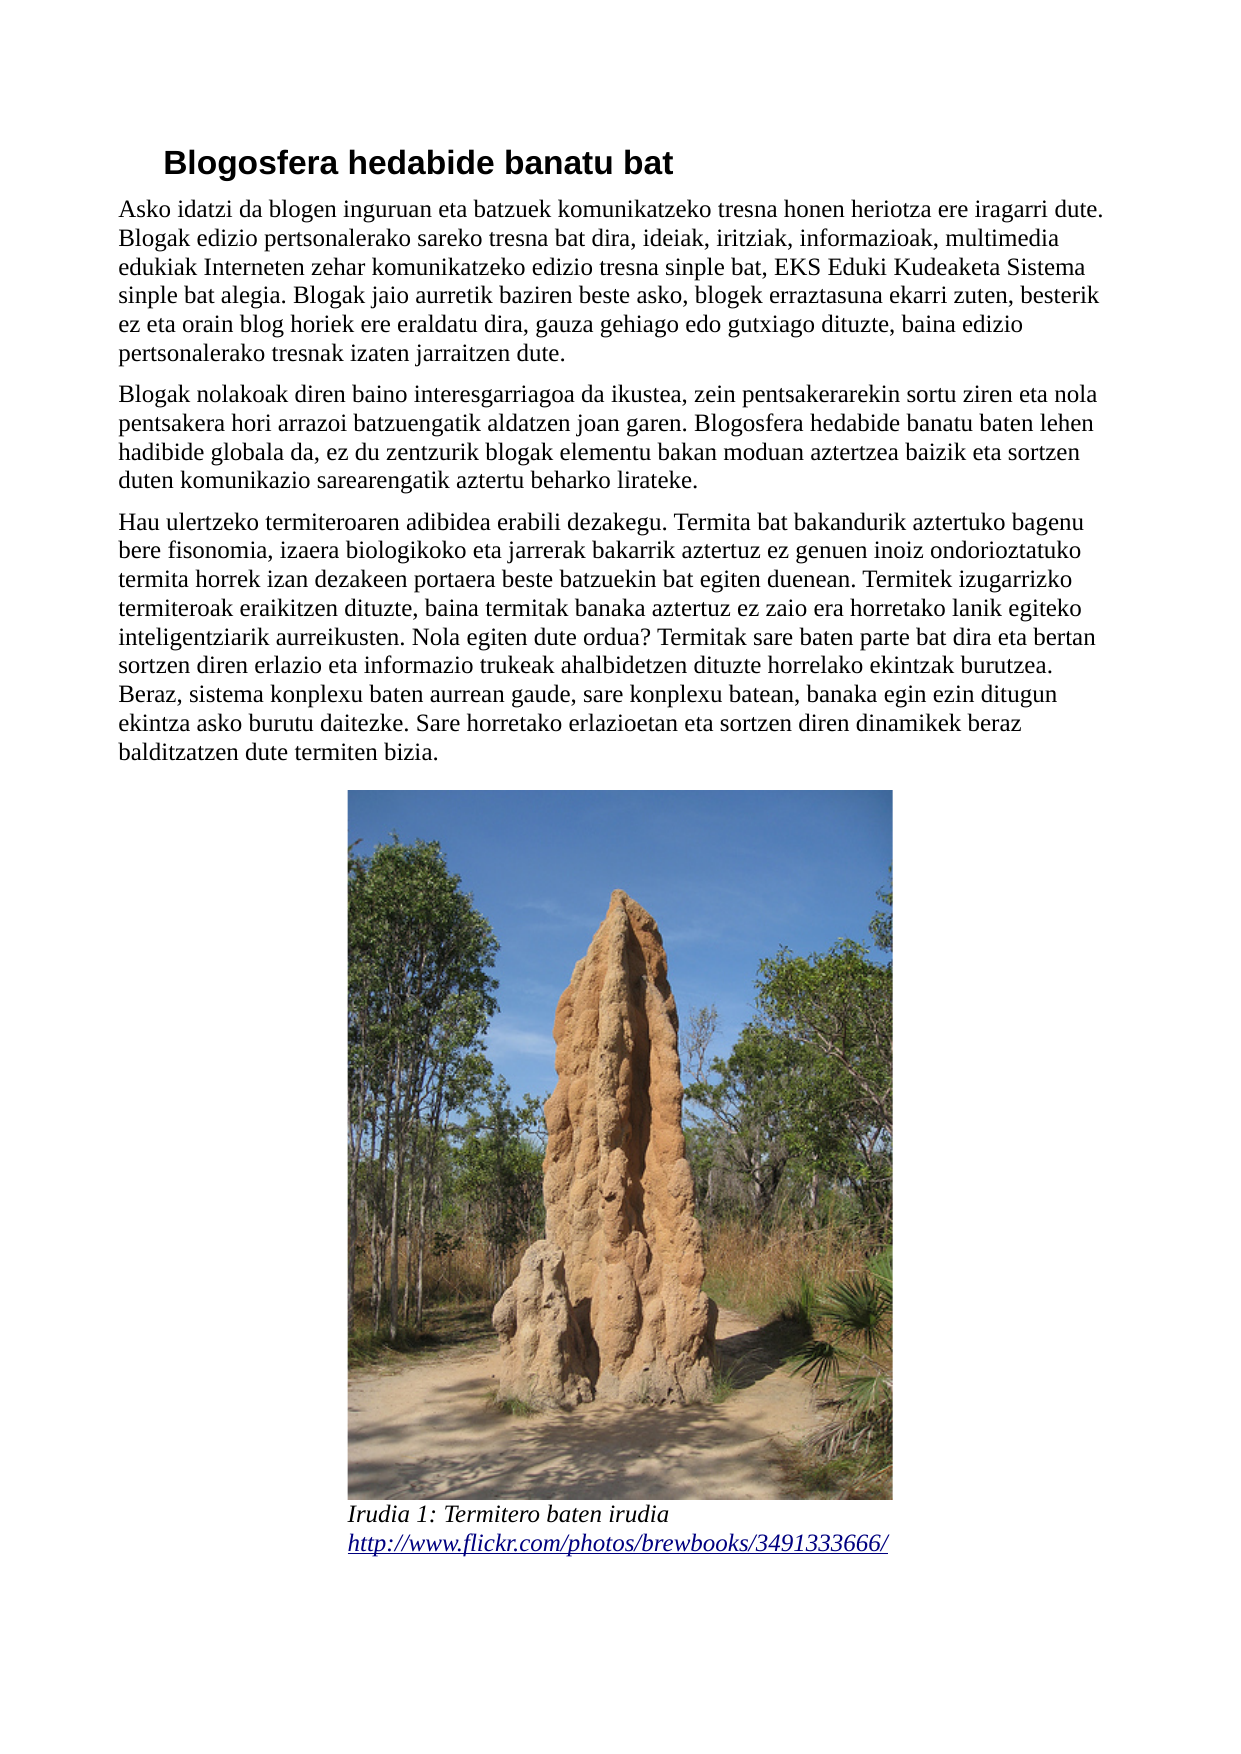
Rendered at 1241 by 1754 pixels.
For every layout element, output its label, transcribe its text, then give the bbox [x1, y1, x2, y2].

text Irudia 1: Termitero baten irudia http://www.flickr.com/photos/brewbooks/3491333666/ [347, 1500, 893, 1557]
text Blogak nolakoak diren baino interesgarriagoa da ikustea, zein pentsakerarekin sortu ziren eta nola pentsakera hori arrazoi batzuengatik aldatzen joan garen. Blogosfera hedabide banatu baten lehen hadibide globala da, ez du zentzurik blogak elementu bakan moduan aztertzea baizik eta sortzen duten komunikazio sarearengatik aztertu beharko lirateke. [118, 379, 1122, 494]
subtitle Blogosfera hedabide banatu bat [118, 143, 1122, 182]
text Asko idatzi da blogen inguruan eta batzuek komunikatzeko tresna honen heriotza ere iragarri dute. Blogak edizio pertsonalerako sareko tresna bat dira, ideiak, iritziak, informazioak, multimedia edukiak Interneten zehar komunikatzeko edizio tresna sinple bat, EKS Eduki Kudeaketa Sistema sinple bat alegia. Blogak jaio aurretik baziren beste asko, blogek erraztasuna ekarri zuten, besterik ez eta orain blog horiek ere eraldatu dira, gauza gehiago edo gutxiago dituzte, baina edizio pertsonalerako tresnak izaten jarraitzen dute. [118, 194, 1122, 367]
picture [347, 790, 893, 1500]
text Hau ulertzeko termiteroaren adibidea erabili dezakegu. Termita bat bakandurik aztertuko bagenu bere fisonomia, izaera biologikoko eta jarrerak bakarrik aztertuz ez genuen inoiz ondorioztatuko termita horrek izan dezakeen portaera beste batzuekin bat egiten duenean. Termitek izugarrizko termiteroak eraikitzen dituzte, baina termitak banaka aztertuz ez zaio era horretako lanik egiteko inteligentziarik aurreikusten. Nola egiten dute ordua? Termitak sare baten parte bat dira eta bertan sortzen diren erlazio eta informazio trukeak ahalbidetzen dituzte horrelako ekintzak burutzea. Beraz, sistema konplexu baten aurrean gaude, sare konplexu batean, banaka egin ezin ditugun ekintza asko burutu daitezke. Sare horretako erlazioetan eta sortzen diren dinamikek beraz balditzatzen dute termiten bizia. [118, 507, 1122, 766]
